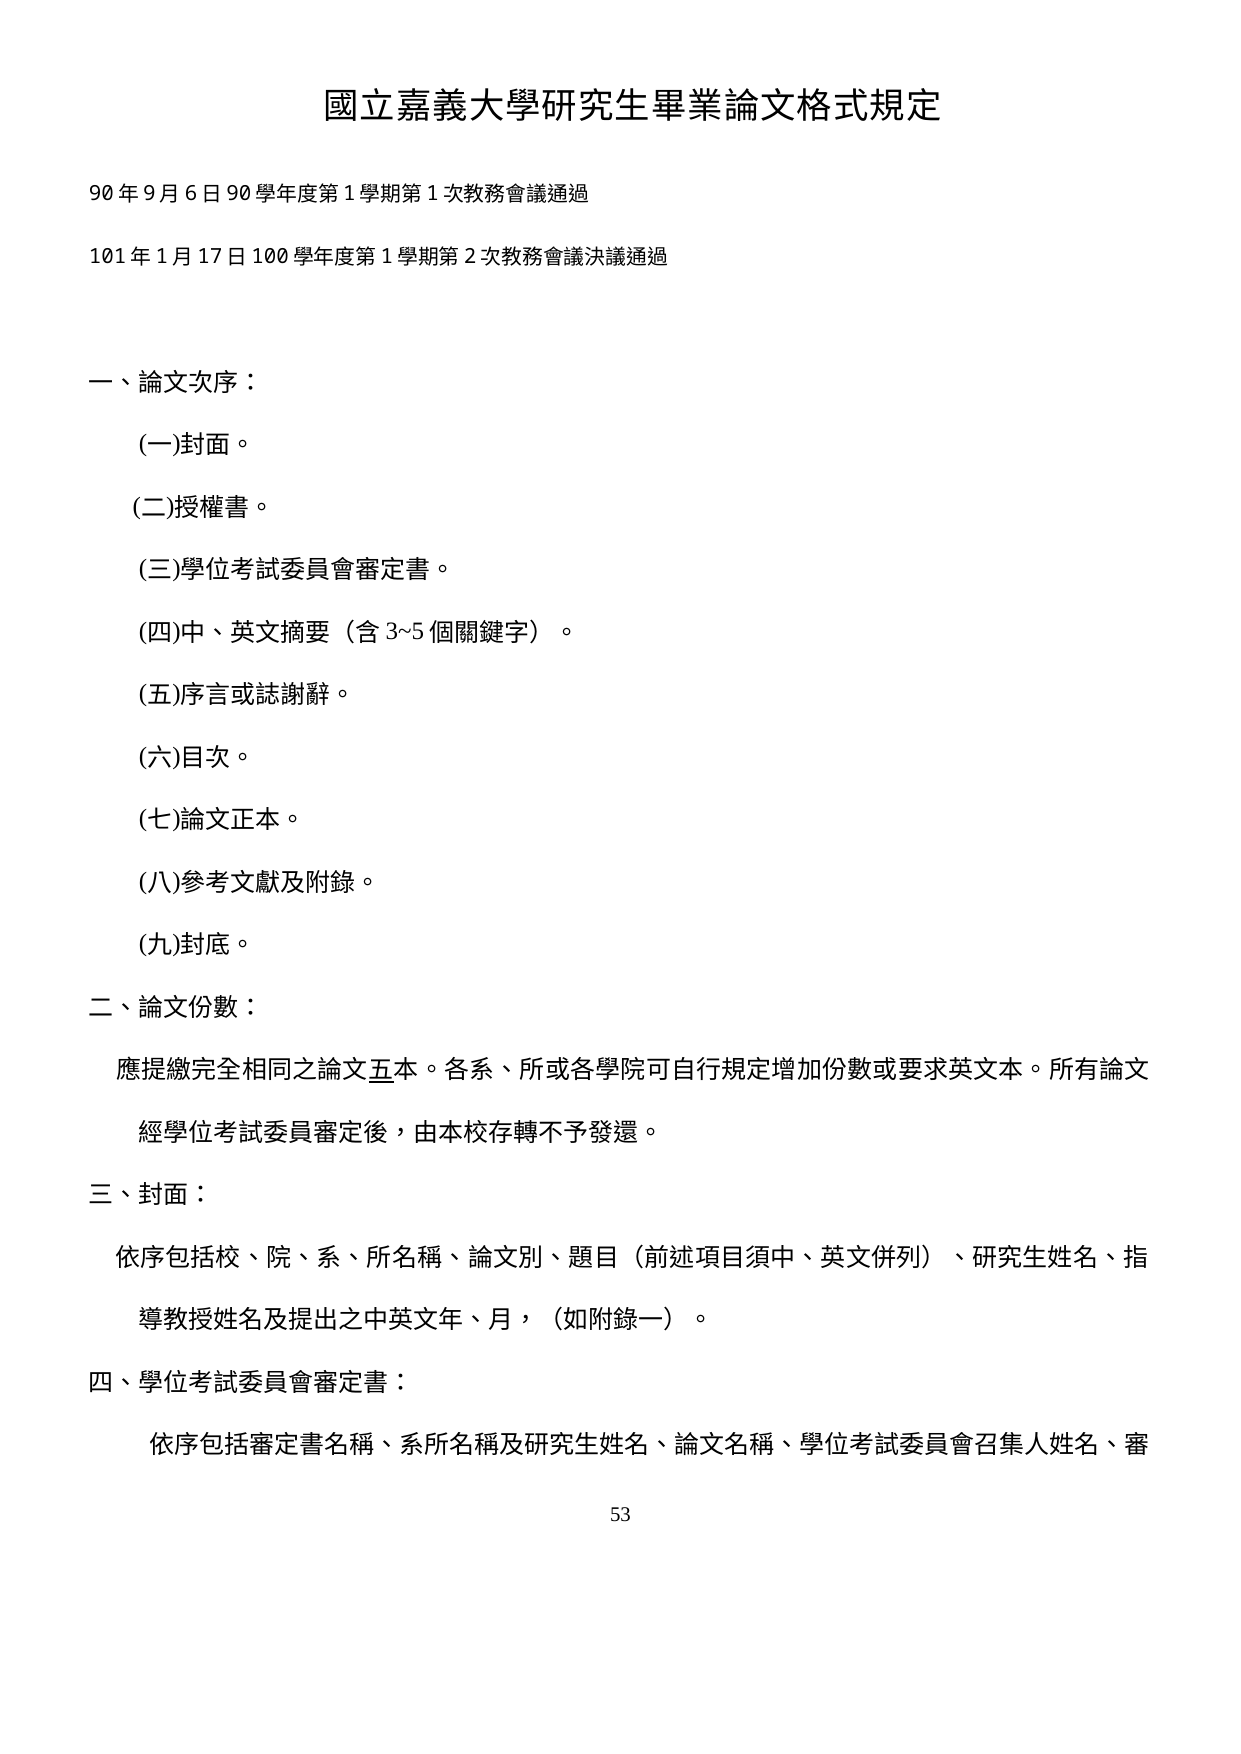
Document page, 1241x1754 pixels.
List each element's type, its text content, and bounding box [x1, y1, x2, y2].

text 二、論文份數： [89, 964, 1152, 1026]
text (四)中、英文摘要（含3~5個關鍵字）。 [139, 589, 1152, 651]
text (六)目次。 [139, 714, 1152, 776]
subtitle 國立嘉義大學研究生畢業論文格式規定 [89, 89, 1177, 126]
text 應提繳完全相同之論文五本。各系、所或各學院可自行規定增加份數或要求英文本。所有論文經學位考試委員審定後，由本校存轉不予發還。 [89, 1026, 1152, 1151]
text 依序包括校、院、系、所名稱、論文別、題目（前述項目須中、英文併列）、研究生姓名、指導教授姓名及提出之中英文年、月，（如附錄一）。 [89, 1214, 1152, 1339]
text (七)論文正本。 [139, 776, 1152, 839]
text 一、論文次序： [89, 339, 1152, 401]
text 101年1月17日100學年度第1學期第2次教務會議決議通過 [89, 214, 1186, 276]
text (一)封面。 [139, 401, 1152, 464]
text 90年9月6日90學年度第1學期第1次教務會議通過 [89, 151, 1186, 214]
text (三)學位考試委員會審定書。 [139, 526, 1152, 589]
text 四、學位考試委員會審定書： [89, 1339, 1152, 1401]
text 依序包括審定書名稱、系所名稱及研究生姓名、論文名稱、學位考試委員會召集人姓名、審 [89, 1401, 1152, 1464]
text (二)授權書。 [126, 464, 1152, 526]
text (九)封底。 [139, 901, 1152, 964]
text (八)參考文獻及附錄。 [139, 839, 1152, 901]
text (五)序言或誌謝辭。 [139, 651, 1152, 714]
text 三、封面： [89, 1151, 1152, 1214]
